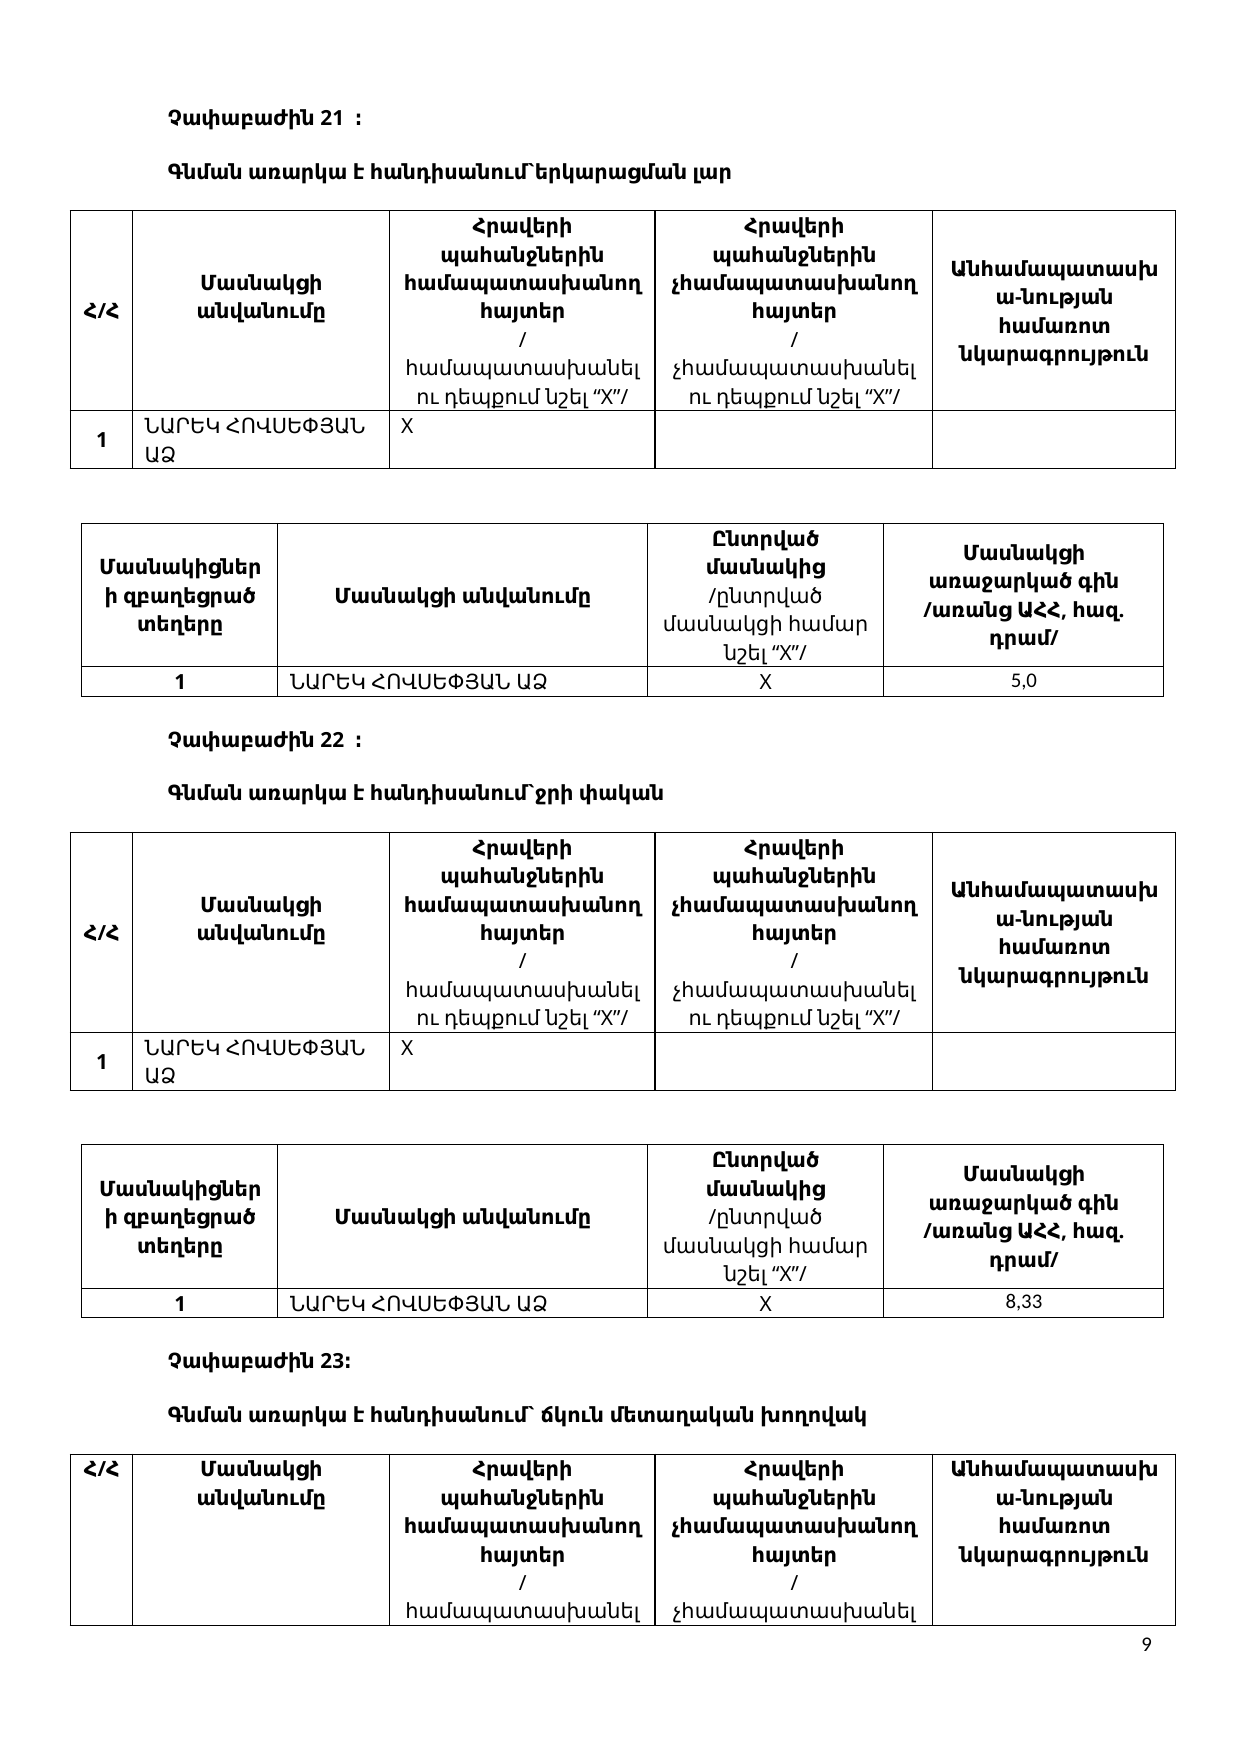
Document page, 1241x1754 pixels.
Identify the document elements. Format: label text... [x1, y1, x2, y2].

table_cell X [390, 411, 654, 468]
table_header Մասնակցի անվանումը [133, 211, 389, 410]
table_header Մասնակիցների զբաղեցրած տեղերը [82, 524, 277, 666]
table_cell ՆԱՐԵԿ ՀՈՎՍԵՓՅԱՆ ԱՁ [278, 667, 647, 696]
table_header Անհամապատասխա-նության համառոտ նկարագրույթուն [933, 1455, 1175, 1625]
text Գնման առարկա է հանդիսանում`երկարացման լար [94, 157, 1152, 185]
table_header Հրավերի պահանջներին համապատասխանող հայտեր /համապատասխանել [390, 1455, 654, 1625]
table_cell X [648, 1289, 883, 1317]
table_header Հրավերի պահանջներին չհամապատասխանող հայտեր /չհամապատասխանելու դեպքում նշել “X”/ [656, 211, 932, 410]
table_header Հ/Հ [71, 1455, 132, 1625]
text Գնման առարկա է հանդիսանում`ջրի փական [94, 778, 1152, 807]
table_cell 8,33 [884, 1289, 1163, 1317]
text Չափաբաժին 21 ։ [94, 103, 1152, 132]
table_header Հրավերի պահանջներին չհամապատասխանող հայտեր /չհամապատասխանել [656, 1455, 932, 1625]
table_header Հրավերի պահանջներին չհամապատասխանող հայտեր /չհամապատասխանելու դեպքում նշել “X”/ [656, 833, 932, 1032]
table_cell [656, 1033, 932, 1090]
table_header Հրավերի պահանջներին համապատասխանող հայտեր /համապատասխանելու դեպքում նշել “X”/ [390, 211, 654, 410]
table_cell ՆԱՐԵԿ ՀՈՎՍԵՓՅԱՆ ԱՁ [278, 1289, 647, 1317]
table_cell [933, 1033, 1175, 1090]
table_header Անհամապատասխա-նության համառոտ նկարագրույթուն [933, 211, 1175, 410]
table_header Հ/Հ [71, 833, 132, 1032]
table_header Մասնակցի անվանումը [133, 1455, 389, 1625]
table_header Մասնակցի առաջարկած գին /առանց ԱՀՀ, հազ. դրամ/ [884, 1145, 1163, 1288]
table_cell ՆԱՐԵԿ ՀՈՎՍԵՓՅԱՆ ԱՁ [133, 411, 389, 468]
table_cell [656, 411, 932, 468]
text Չափաբաժին 23։ [94, 1347, 1152, 1375]
table_header Ընտրված մասնակից /ընտրված մասնակցի համար նշել “X”/ [648, 1145, 883, 1288]
table_cell 1 [82, 667, 277, 696]
table_cell 1 [71, 1033, 132, 1090]
table_cell 1 [82, 1289, 277, 1317]
table_cell X [648, 667, 883, 696]
table_cell ՆԱՐԵԿ ՀՈՎՍԵՓՅԱՆ ԱՁ [133, 1033, 389, 1090]
table_header Անհամապատասխա-նության համառոտ նկարագրույթուն [933, 833, 1175, 1032]
table_cell [933, 411, 1175, 468]
text Չափաբաժին 22 ։ [94, 725, 1152, 753]
table_header Ընտրված մասնակից /ընտրված մասնակցի համար նշել “X”/ [648, 524, 883, 666]
table_cell 5,0 [884, 667, 1163, 696]
table_header Հ/Հ [71, 211, 132, 410]
text Գնման առարկա է հանդիսանում` ճկուն մետաղական խողովակ [94, 1400, 1152, 1428]
table_header Մասնակցի անվանումը [133, 833, 389, 1032]
table_header Մասնակցի առաջարկած գին /առանց ԱՀՀ, հազ. դրամ/ [884, 524, 1163, 666]
table_header Մասնակիցների զբաղեցրած տեղերը [82, 1145, 277, 1288]
table_header Մասնակցի անվանումը [278, 1145, 647, 1288]
table_header Հրավերի պահանջներին համապատասխանող հայտեր /համապատասխանելու դեպքում նշել “X”/ [390, 833, 654, 1032]
table_header Մասնակցի անվանումը [278, 524, 647, 666]
table_cell 1 [71, 411, 132, 468]
table_cell X [390, 1033, 654, 1090]
